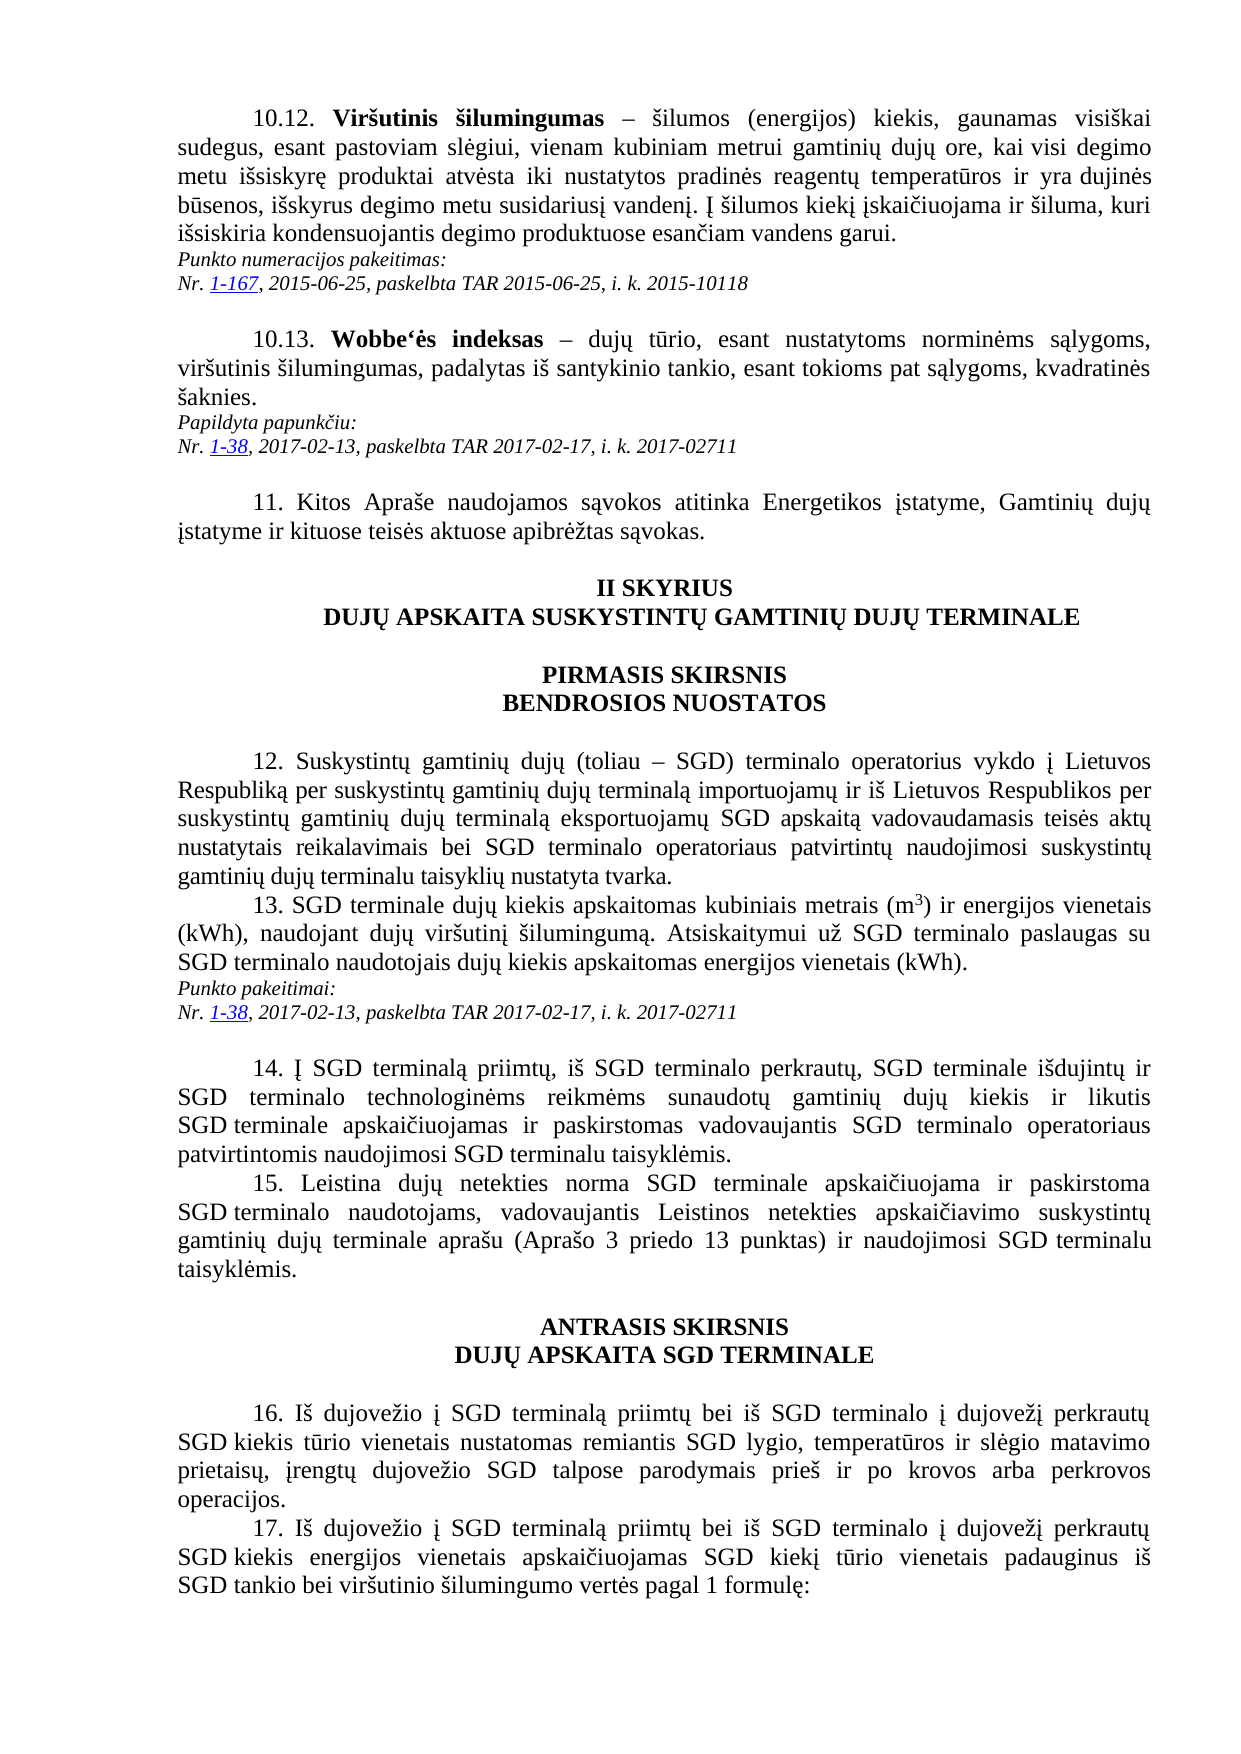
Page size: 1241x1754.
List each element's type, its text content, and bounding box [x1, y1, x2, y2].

text 14. Į SGD terminalą priimtų, iš SGD terminalo perkrautų, SGD terminale išdujintų ir SGD terminalo technologinėms reikmėms sunaudotų gamtinių dujų kiekis ir likutis SGD terminale apskaičiuojamas ir paskirstomas vadovaujantis SGD terminalo operatoriaus patvirtintomis naudojimosi SGD terminalu taisyklėmis. [177, 1053, 1152, 1168]
text 17. Iš dujovežio į SGD terminalą priimtų bei iš SGD terminalo į dujovežį perkrautų SGD kiekis energijos vienetais apskaičiuojamas SGD kiekį tūrio vienetais padauginus iš SGD tankio bei viršutinio šilumingumo vertės pagal 1 formulę: [177, 1513, 1152, 1599]
text Nr. 1-167, 2015-06-25, paskelbta TAR 2015-06-25, i. k. 2015-10118 [177, 271, 1152, 295]
text Punkto numeracijos pakeitimas: [177, 247, 1152, 271]
text DUJŲ APSKAITA suskystintų gamtinių dujų terminale [177, 602, 1152, 631]
text 12. Suskystintų gamtinių dujų (toliau – SGD) terminalo operatorius vykdo į Lietuvos Respubliką per suskystintų gamtinių dujų terminalą importuojamų ir iš Lietuvos Respublikos per suskystintų gamtinių dujų terminalą eksportuojamų SGD apskaitą vadovaudamasis teisės aktų nustatytais reikalavimais bei SGD terminalo operatoriaus patvirtintų naudojimosi suskystintų gamtinių dujų terminalu taisyklių nustatyta tvarka. [177, 746, 1152, 890]
text 11. Kitos Apraše naudojamos sąvokos atitinka Energetikos įstatyme, Gamtinių dujų įstatyme ir kituose teisės aktuose apibrėžtas sąvokas. [177, 487, 1152, 545]
text 13. SGD terminale dujų kiekis apskaitomas kubiniais metrais (m3) ir energijos vienetais (kWh), naudojant dujų viršutinį šilumingumą. Atsiskaitymui už SGD terminalo paslaugas su SGD terminalo naudotojais dujų kiekis apskaitomas energijos vienetais (kWh). [177, 890, 1152, 976]
text PIRMASIS SKIRSNIS [177, 660, 1152, 688]
text 10.12. Viršutinis šilumingumas – šilumos (energijos) kiekis, gaunamas visiškai sudegus, esant pastoviam slėgiui, vienam kubiniam metrui gamtinių dujų ore, kai visi degimo metu išsiskyrę produktai atvėsta iki nustatytos pradinės reagentų temperatūros ir yra dujinės būsenos, išskyrus degimo metu susidariusį vandenį. Į šilumos kiekį įskaičiuojama ir šiluma, kuri išsiskiria kondensuojantis degimo produktuose esančiam vandens garui. [177, 103, 1152, 247]
text Nr. 1-38, 2017-02-13, paskelbta TAR 2017-02-17, i. k. 2017-02711 [177, 1000, 1152, 1024]
text 15. Leistina dujų netekties norma SGD terminale apskaičiuojama ir paskirstoma SGD terminalo naudotojams, vadovaujantis Leistinos netekties apskaičiavimo suskystintų gamtinių dujų terminale aprašu (Aprašo 3 priedo 13 punktas) ir naudojimosi SGD terminalu taisyklėmis. [177, 1168, 1152, 1283]
text ANTRASIS SKIRSNIS [177, 1312, 1152, 1340]
text Punkto pakeitimai: [177, 976, 1152, 1000]
text Nr. 1-38, 2017-02-13, paskelbta TAR 2017-02-17, i. k. 2017-02711 [177, 434, 1152, 458]
text 16. Iš dujovežio į SGD terminalą priimtų bei iš SGD terminalo į dujovežį perkrautų SGD kiekis tūrio vienetais nustatomas remiantis SGD lygio, temperatūros ir slėgio matavimo prietaisų, įrengtų dujovežio SGD talpose parodymais prieš ir po krovos arba perkrovos operacijos. [177, 1398, 1152, 1513]
text BENDROSIOS NUOSTATOS [177, 688, 1152, 717]
text Papildyta papunkčiu: [177, 410, 1152, 434]
text 10.13. Wobbe‘ės indeksas – dujų tūrio, esant nustatytoms norminėms sąlygoms, viršutinis šilumingumas, padalytas iš santykinio tankio, esant tokioms pat sąlygoms, kvadratinės šaknies. [177, 324, 1152, 410]
text II SKYRIUS [177, 573, 1152, 602]
text DUJŲ APSKAITA SGD TERMINALE [177, 1340, 1152, 1369]
